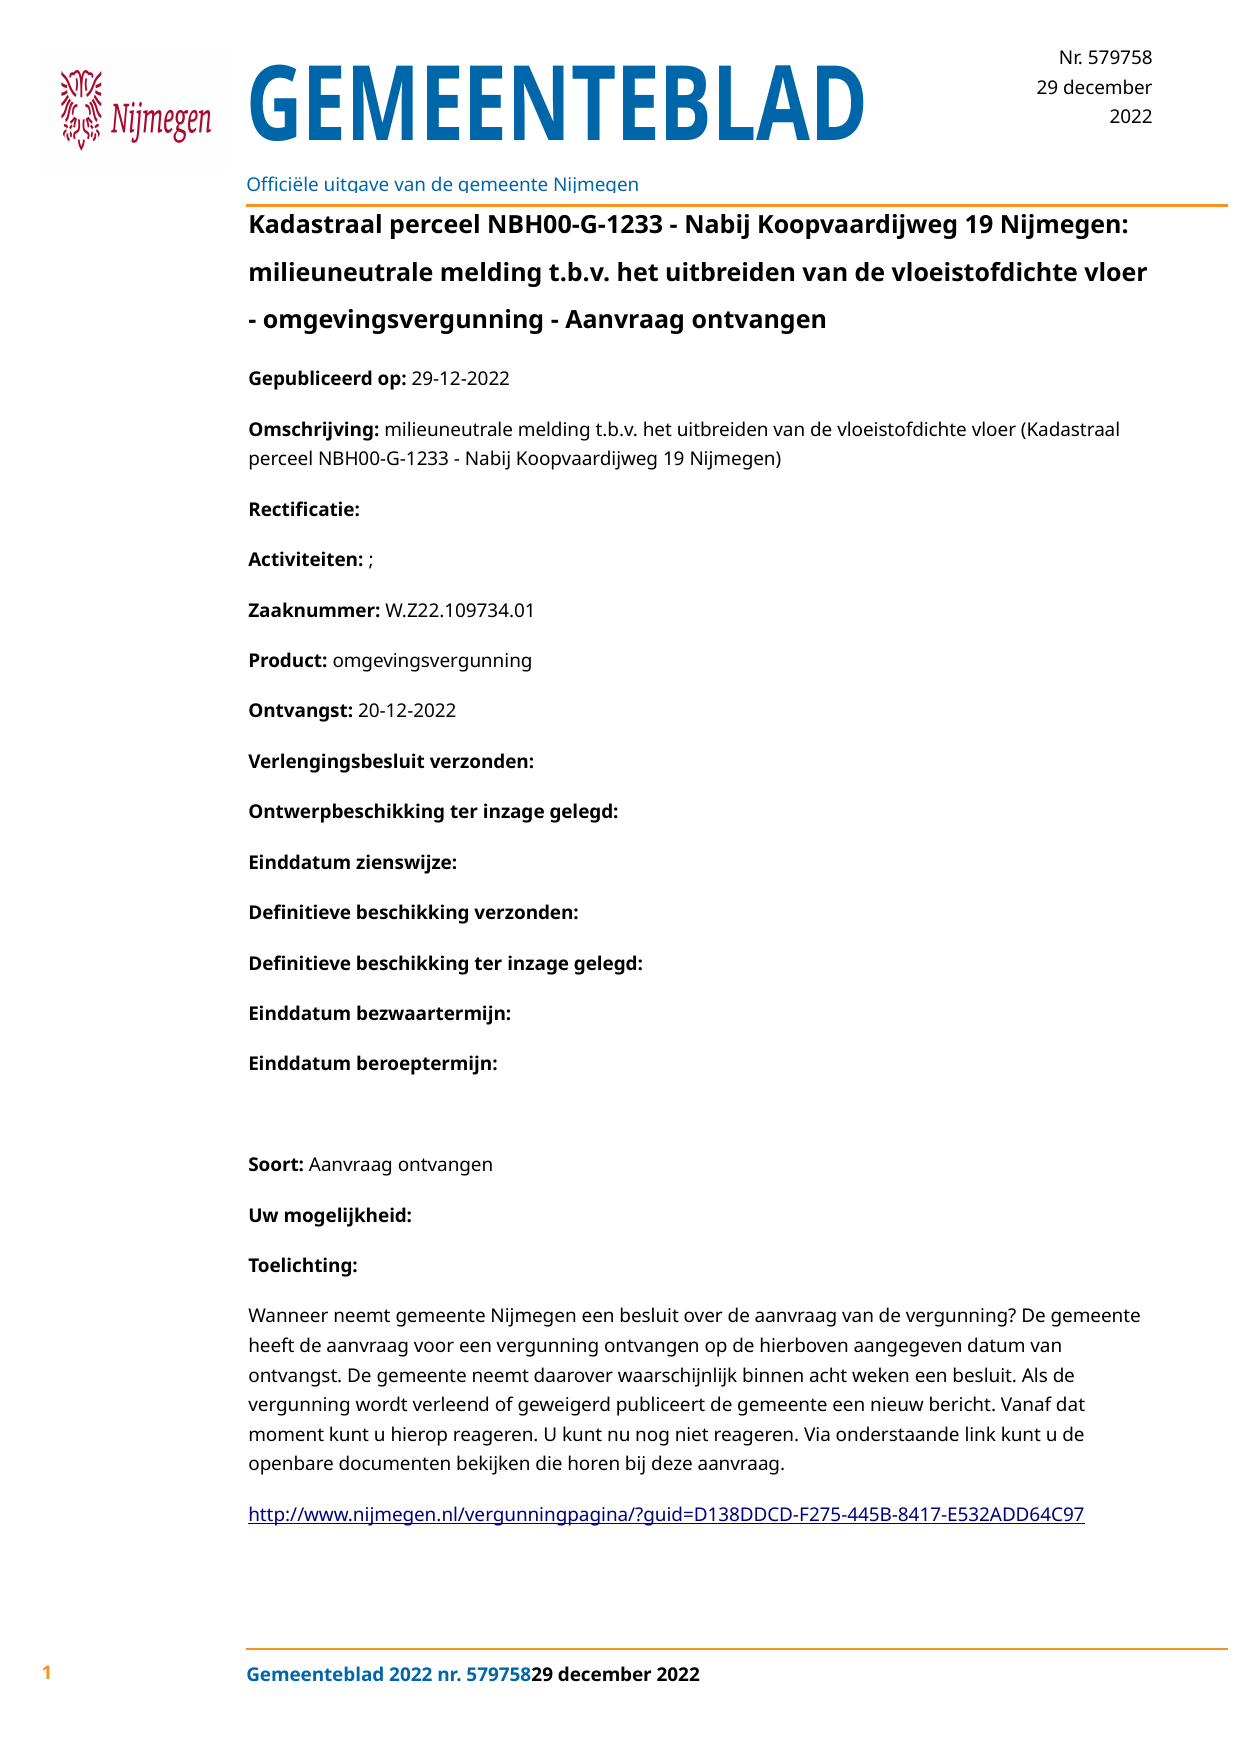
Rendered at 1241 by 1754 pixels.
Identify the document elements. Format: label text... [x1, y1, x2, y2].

text Gepubliceerd op: 29-12-2022 [248, 366, 1152, 391]
text Zaaknummer: W.Z22.109734.01 [248, 597, 1152, 622]
text Ontwerpbeschikking ter inzage gelegd: [248, 798, 1152, 824]
text Einddatum zienswijze: [248, 849, 1152, 874]
text Activiteiten: ; [248, 546, 1152, 572]
text Verlengingsbesluit verzonden: [248, 748, 1152, 774]
picture [41, 47, 231, 172]
text Toelichting: [248, 1252, 1152, 1278]
text Wanneer neemt gemeente Nijmegen een besluit over de aanvraag van de vergunning? De gemeente heeft de aanvraag voor een vergunning ontvangen op de hierboven aangegeven datum van ontvangst. De gemeente neemt daarover waarschijnlijk binnen acht weken een besluit. Als de vergunning wordt verleend of geweigerd publiceert de gemeente een nieuw bericht. Vanaf dat moment kunt u hierop reageren. U kunt nu nog niet reageren. Via onderstaande link kunt u de openbare documenten bekijken die horen bij deze aanvraag. [248, 1303, 1152, 1476]
text Ontvangst: 20-12-2022 [248, 698, 1152, 723]
text Product: omgevingsvergunning [248, 647, 1152, 673]
text Definitieve beschikking verzonden: [248, 899, 1152, 925]
text Kadastraal perceel NBH00-G-1233 - Nabij Koopvaardijweg 19 Nijmegen: milieuneutrale melding t.b.v. het uitbreiden van de vloeistofdichte vloer - omgevingsvergunning - Aanvraag ontvangen [248, 207, 1152, 336]
text Definitieve beschikking ter inzage gelegd: [248, 950, 1152, 975]
text Soort: Aanvraag ontvangen [248, 1151, 1152, 1177]
text http://www.nijmegen.nl/vergunningpagina/?guid=D138DDCD-F275-445B-8417-E532ADD64C97 [248, 1501, 1152, 1527]
text Einddatum bezwaartermijn: [248, 1000, 1152, 1026]
text Omschrijving: milieuneutrale melding t.b.v. het uitbreiden van de vloeistofdichte vloer (Kadastraal perceel NBH00-G-1233 - Nabij Koopvaardijweg 19 Nijmegen) [248, 416, 1152, 471]
text Uw mogelijkheid: [248, 1202, 1152, 1227]
text Rectificatie: [248, 496, 1152, 522]
text Einddatum beroeptermijn: [248, 1051, 1152, 1076]
